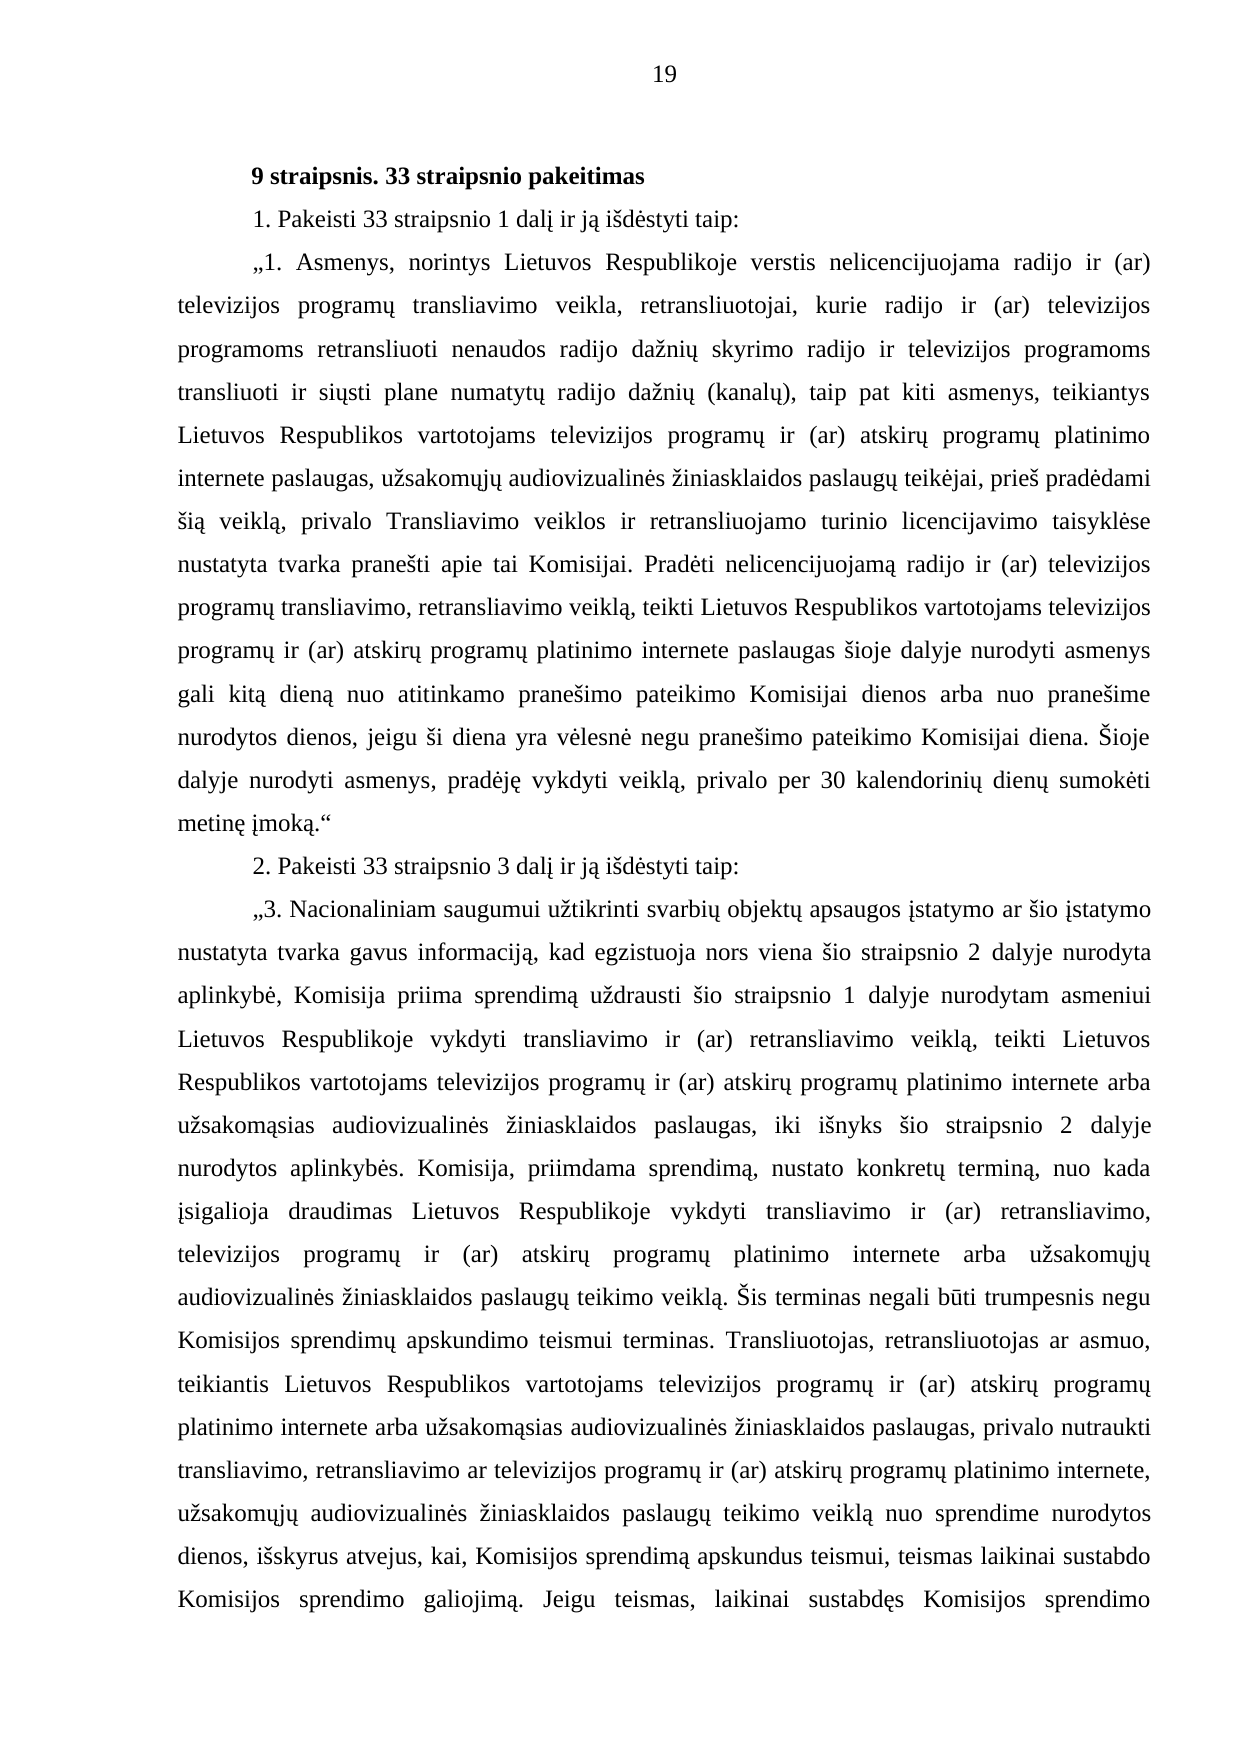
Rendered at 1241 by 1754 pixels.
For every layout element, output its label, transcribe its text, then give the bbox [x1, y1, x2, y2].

text „3. Nacionaliniam saugumui užtikrinti svarbių objektų apsaugos įstatymo ar šio įstatymo nustatyta tvarka gavus informaciją, kad egzistuoja nors viena šio straipsnio 2 dalyje nurodyta aplinkybė, Komisija priima sprendimą uždrausti šio straipsnio 1 dalyje nurodytam asmeniui Lietuvos Respublikoje vykdyti transliavimo ir (ar) retransliavimo veiklą, teikti Lietuvos Respublikos vartotojams televizijos programų ir (ar) atskirų programų platinimo internete arba užsakomąsias audiovizualinės žiniasklaidos paslaugas, iki išnyks šio straipsnio 2 dalyje nurodytos aplinkybės. Komisija, priimdama sprendimą, nustato konkretų terminą, nuo kada įsigalioja draudimas Lietuvos Respublikoje vykdyti transliavimo ir (ar) retransliavimo, televizijos programų ir (ar) atskirų programų platinimo internete arba užsakomųjų audiovizualinės žiniasklaidos paslaugų teikimo veiklą. Šis terminas negali būti trumpesnis negu Komisijos sprendimų apskundimo teismui terminas. Transliuotojas, retransliuotojas ar asmuo, teikiantis Lietuvos Respublikos vartotojams televizijos programų ir (ar) atskirų programų platinimo internete arba užsakomąsias audiovizualinės žiniasklaidos paslaugas, privalo nutraukti transliavimo, retransliavimo ar televizijos programų ir (ar) atskirų programų platinimo internete, užsakomųjų audiovizualinės žiniasklaidos paslaugų teikimo veiklą nuo sprendime nurodytos dienos, išskyrus atvejus, kai, Komisijos sprendimą apskundus teismui, teismas laikinai sustabdo Komisijos sprendimo galiojimą. Jeigu teismas, laikinai sustabdęs Komisijos sprendimo [177, 894, 1152, 1613]
text „1. Asmenys, norintys Lietuvos Respublikoje verstis nelicencijuojama radijo ir (ar) televizijos programų transliavimo veikla, retransliuotojai, kurie radijo ir (ar) televizijos programoms retransliuoti nenaudos radijo dažnių skyrimo radijo ir televizijos programoms transliuoti ir siųsti plane numatytų radijo dažnių (kanalų), taip pat kiti asmenys, teikiantys Lietuvos Respublikos vartotojams televizijos programų ir (ar) atskirų programų platinimo internete paslaugas, užsakomųjų audiovizualinės žiniasklaidos paslaugų teikėjai, prieš pradėdami šią veiklą, privalo Transliavimo veiklos ir retransliuojamo turinio licencijavimo taisyklėse nustatyta tvarka pranešti apie tai Komisijai. Pradėti nelicencijuojamą radijo ir (ar) televizijos programų transliavimo, retransliavimo veiklą, teikti Lietuvos Respublikos vartotojams televizijos programų ir (ar) atskirų programų platinimo internete paslaugas šioje dalyje nurodyti asmenys gali kitą dieną nuo atitinkamo pranešimo pateikimo Komisijai dienos arba nuo pranešime nurodytos dienos, jeigu ši diena yra vėlesnė negu pranešimo pateikimo Komisijai diena. Šioje dalyje nurodyti asmenys, pradėję vykdyti veiklą, privalo per 30 kalendorinių dienų sumokėti metinę įmoką.“ [177, 247, 1152, 837]
text 9 straipsnis. 33 straipsnio pakeitimas [177, 161, 1152, 190]
text 2. Pakeisti 33 straipsnio 3 dalį ir ją išdėstyti taip: [177, 851, 1152, 880]
text 1. Pakeisti 33 straipsnio 1 dalį ir ją išdėstyti taip: [177, 204, 1152, 233]
